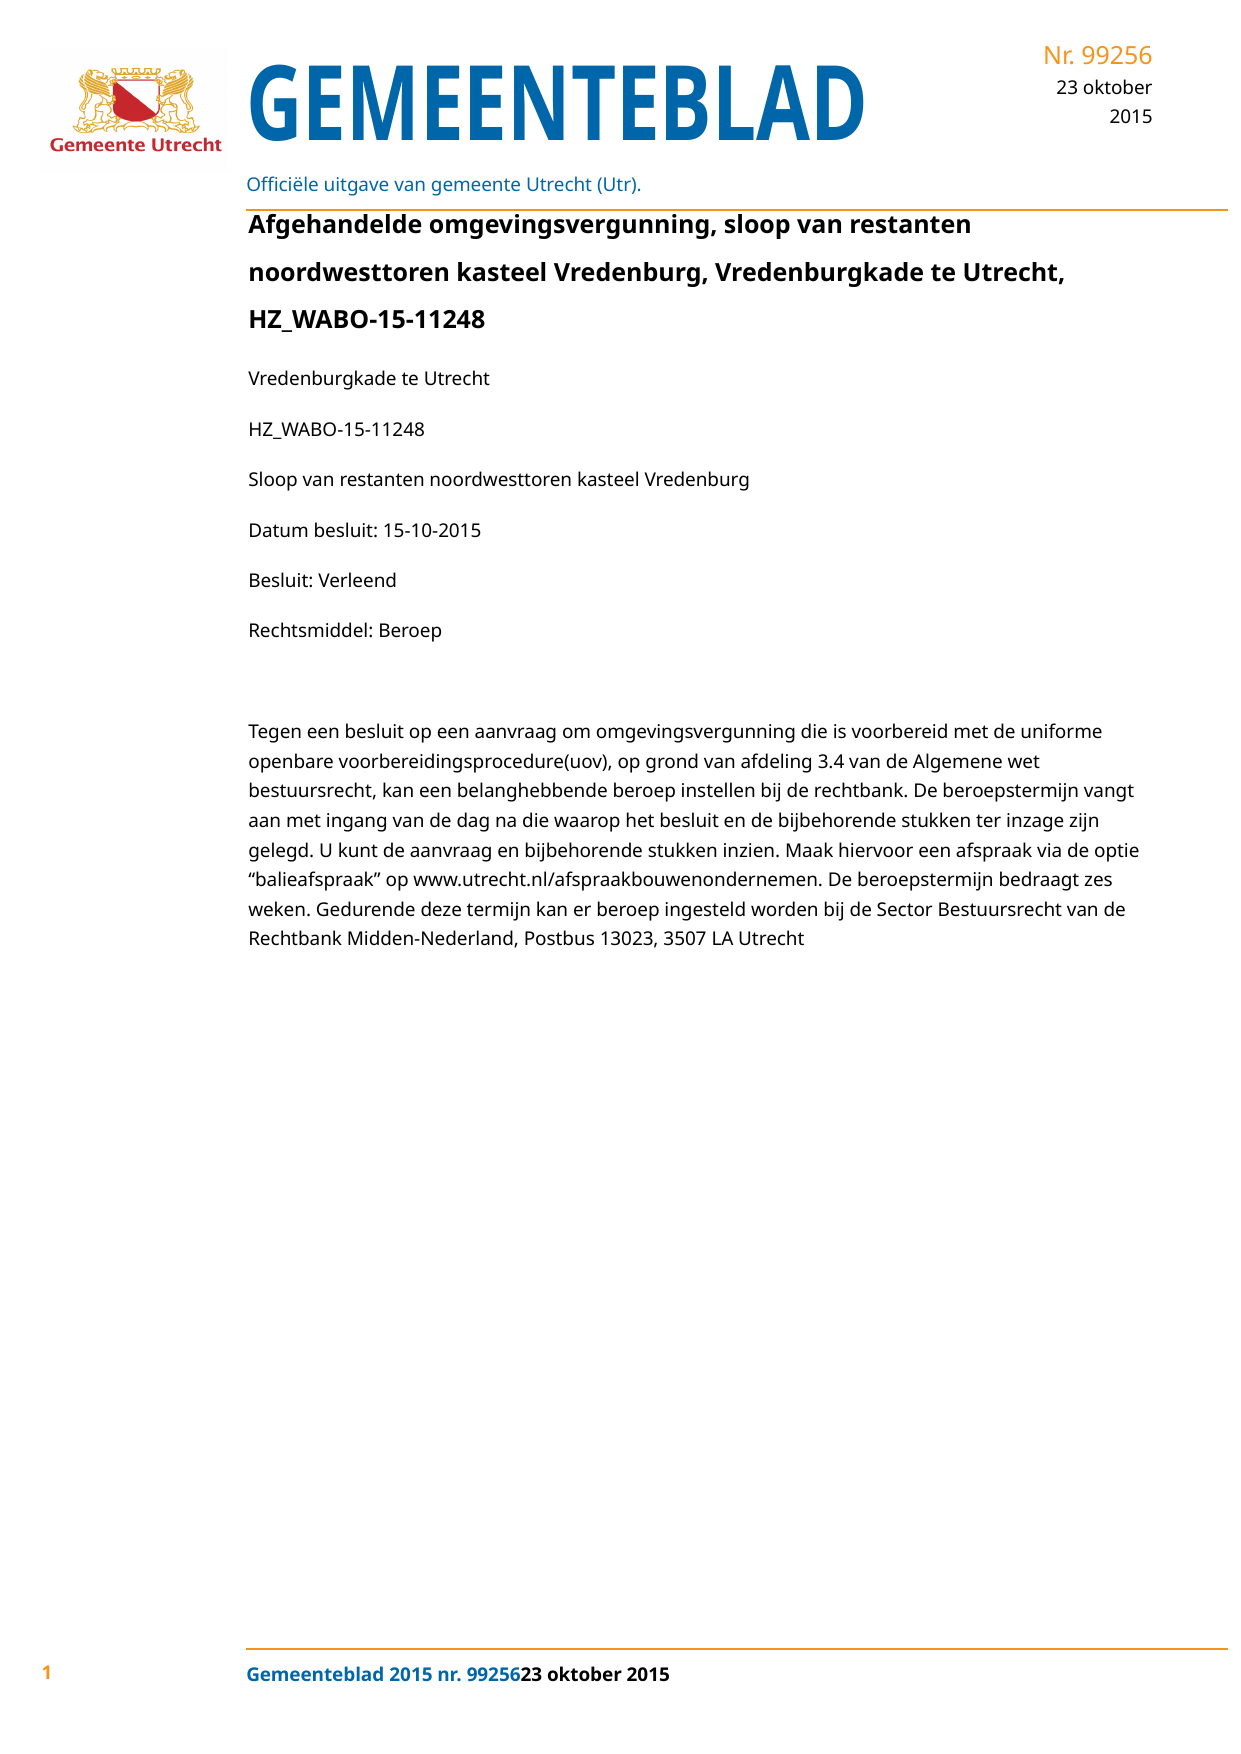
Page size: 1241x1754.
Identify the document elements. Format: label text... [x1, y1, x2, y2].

text Besluit: Verleend [248, 567, 1152, 593]
text Vredenburgkade te Utrecht [248, 366, 1152, 391]
text Afgehandelde omgevingsvergunning, sloop van restanten noordwesttoren kasteel Vredenburg, Vredenburgkade te Utrecht, HZ_WABO-15-11248 [248, 211, 1152, 336]
text HZ_WABO-15-11248 [248, 416, 1152, 442]
text Rechtsmiddel: Beroep [248, 618, 1152, 643]
picture [41, 47, 231, 172]
text Tegen een besluit op een aanvraag om omgevingsvergunning die is voorbereid met de uniforme openbare voorbereidingsprocedure(uov), op grond van afdeling 3.4 van de Algemene wet bestuursrecht, kan een belanghebbende beroep instellen bij de rechtbank. De beroepstermijn vangt aan met ingang van de dag na die waarop het besluit en de bijbehorende stukken ter inzage zijn gelegd. U kunt de aanvraag en bijbehorende stukken inzien. Maak hiervoor een afspraak via de optie “balieafspraak” op www.utrecht.nl/afspraakbouwenondernemen. De beroepstermijn bedraagt zes weken. Gedurende deze termijn kan er beroep ingesteld worden bij de Sector Bestuursrecht van de Rechtbank Midden-Nederland, Postbus 13023, 3507 LA Utrecht [248, 718, 1152, 951]
text Sloop van restanten noordwesttoren kasteel Vredenburg [248, 466, 1152, 492]
text Datum besluit: 15-10-2015 [248, 517, 1152, 542]
